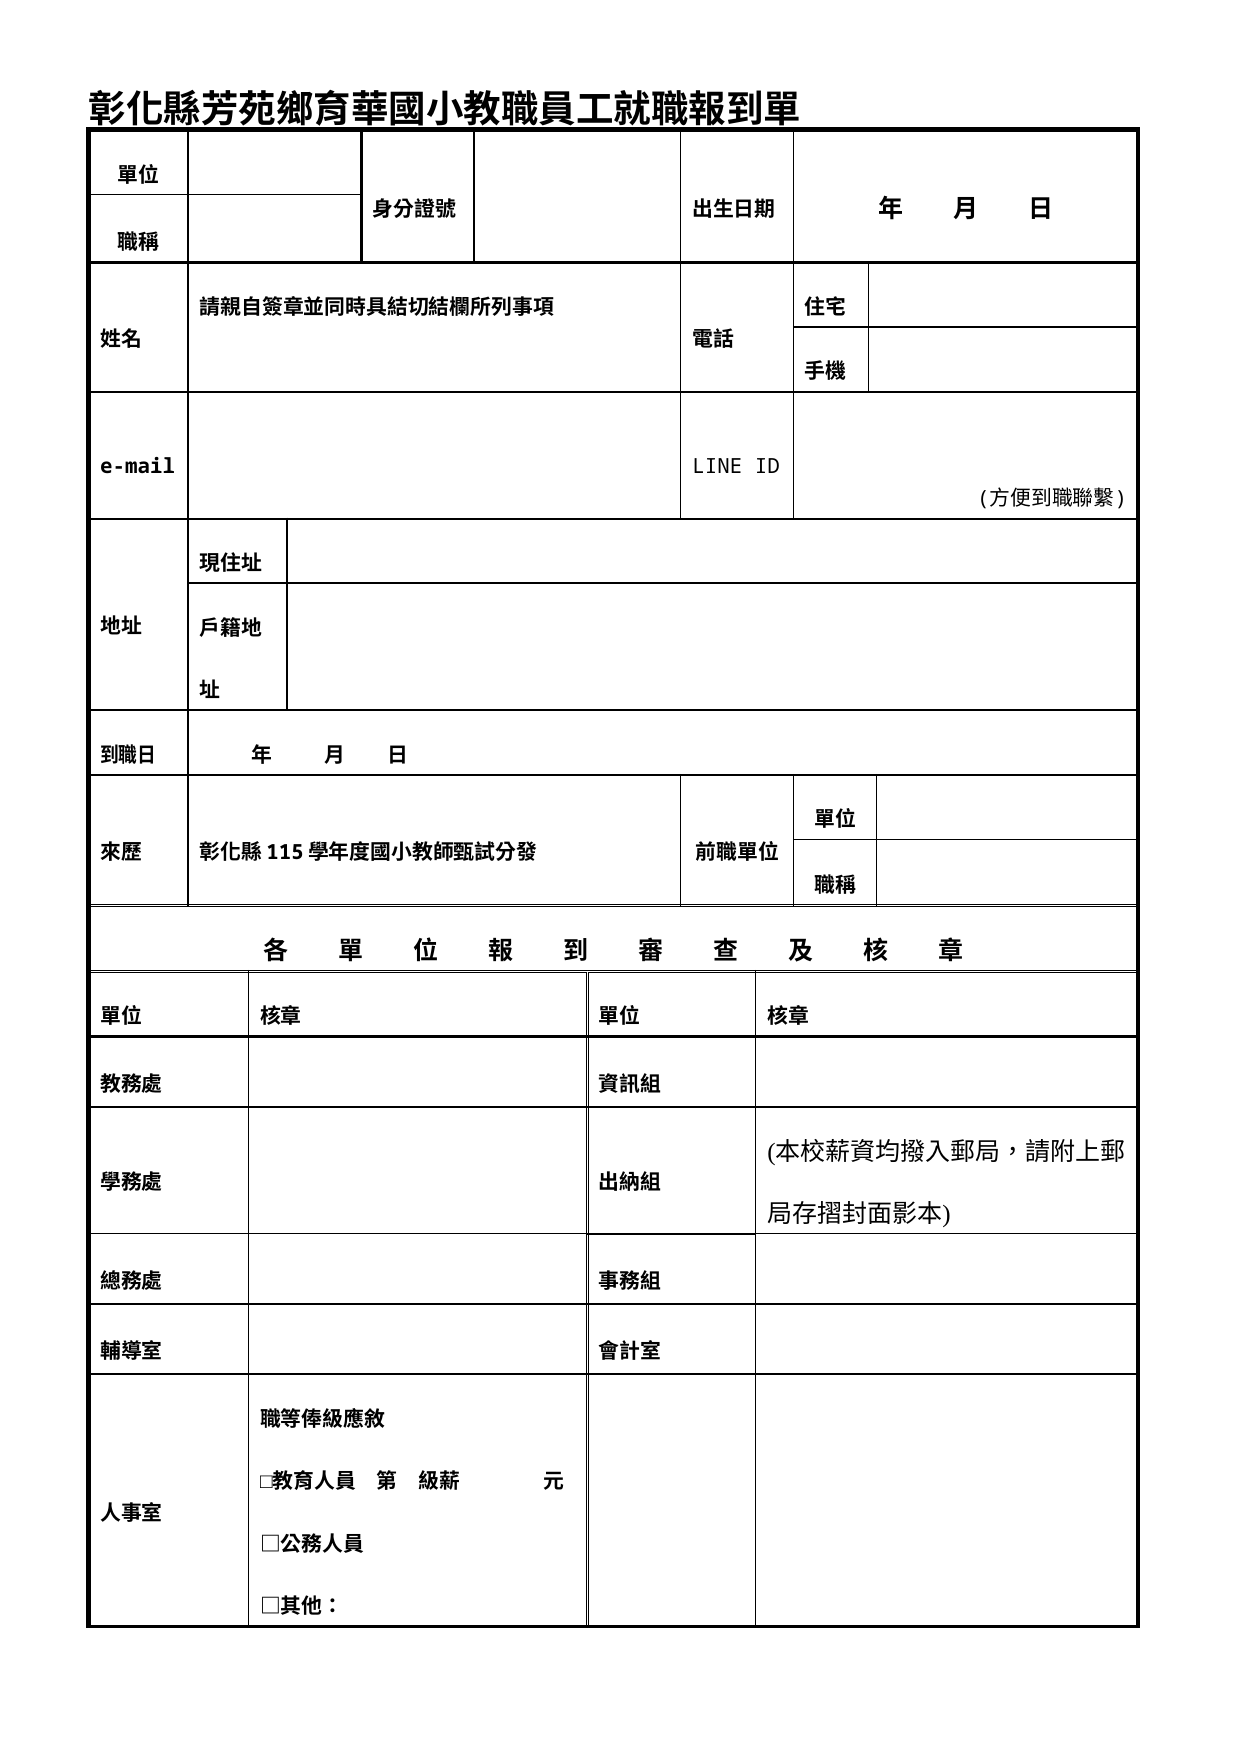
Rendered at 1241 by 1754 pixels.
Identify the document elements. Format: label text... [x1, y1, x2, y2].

text 彰化縣芳苑鄉育華國小教職員工就職報到單 [89, 64, 1152, 127]
table_cell 職稱 [794, 840, 876, 904]
table_cell 職稱 [91, 195, 187, 261]
table_cell 請親自簽章並同時具結切結欄所列事項 [189, 264, 680, 391]
table_cell [877, 776, 1136, 838]
table_cell 事務組 [589, 1235, 755, 1303]
table_cell 前職單位 [681, 776, 793, 904]
table_cell 輔導室 [91, 1305, 248, 1373]
table_cell (方便到職聯繫) [794, 393, 1136, 518]
table_cell (本校薪資均撥入郵局，請附上郵局存摺封面影本) [756, 1108, 1136, 1233]
table_cell [249, 1038, 586, 1106]
table_cell 單位 [589, 973, 755, 1035]
table_cell [589, 1375, 755, 1625]
table_cell [288, 584, 1136, 709]
table_cell 地址 [91, 520, 187, 709]
table_cell [249, 1108, 586, 1233]
table_cell 教務處 [91, 1038, 248, 1106]
table_cell [189, 195, 360, 261]
table_header [189, 132, 360, 194]
table_cell 核章 [756, 973, 1136, 1035]
table_cell 到職日 [91, 711, 187, 774]
table_cell 資訊組 [589, 1038, 755, 1106]
table_cell 現住址 [189, 520, 286, 582]
table_header [475, 132, 680, 261]
table_cell 學務處 [91, 1108, 248, 1233]
table_cell [249, 1234, 586, 1303]
table_cell 電話 [681, 264, 793, 391]
table_cell 出納組 [589, 1108, 755, 1233]
table_header 身分證號 [363, 132, 473, 261]
table_cell [869, 264, 1136, 326]
table_cell [189, 393, 680, 518]
table_cell 職等俸級應敘 □教育人員 第 級薪 元 □公務人員 □其他： [249, 1375, 586, 1625]
table_cell 彰化縣115學年度國小教師甄試分發 [189, 776, 680, 904]
table_cell 來歷 [91, 776, 187, 904]
table_cell [877, 840, 1136, 904]
table_cell [288, 520, 1136, 582]
table_cell [756, 1375, 1136, 1625]
table_cell 單位 [91, 973, 248, 1035]
table_cell 人事室 [91, 1375, 248, 1625]
table_cell 總務處 [91, 1234, 248, 1303]
table_cell 住宅 [794, 264, 868, 326]
table_cell [869, 328, 1136, 391]
table_cell 單位 [794, 776, 876, 838]
table_header 單位 [91, 132, 187, 194]
table_header 出生日期 [681, 132, 793, 261]
table_cell 年 月 日 [189, 711, 1136, 774]
table_cell [756, 1305, 1136, 1373]
table_cell 核章 [249, 973, 586, 1035]
table_cell 戶籍地址 [189, 584, 286, 709]
table_cell [756, 1038, 1136, 1106]
table_cell 手機 [794, 328, 868, 391]
table_cell 姓名 [91, 264, 187, 391]
table_cell e-mail [91, 393, 187, 518]
table_cell 會計室 [589, 1305, 755, 1373]
table_cell LINE ID [681, 393, 793, 518]
table_cell 各 單 位 報 到 審 查 及 核 章 [91, 907, 1136, 970]
table_cell [756, 1234, 1136, 1303]
table_cell [249, 1305, 586, 1373]
table_header 年 月 日 [794, 132, 1136, 261]
